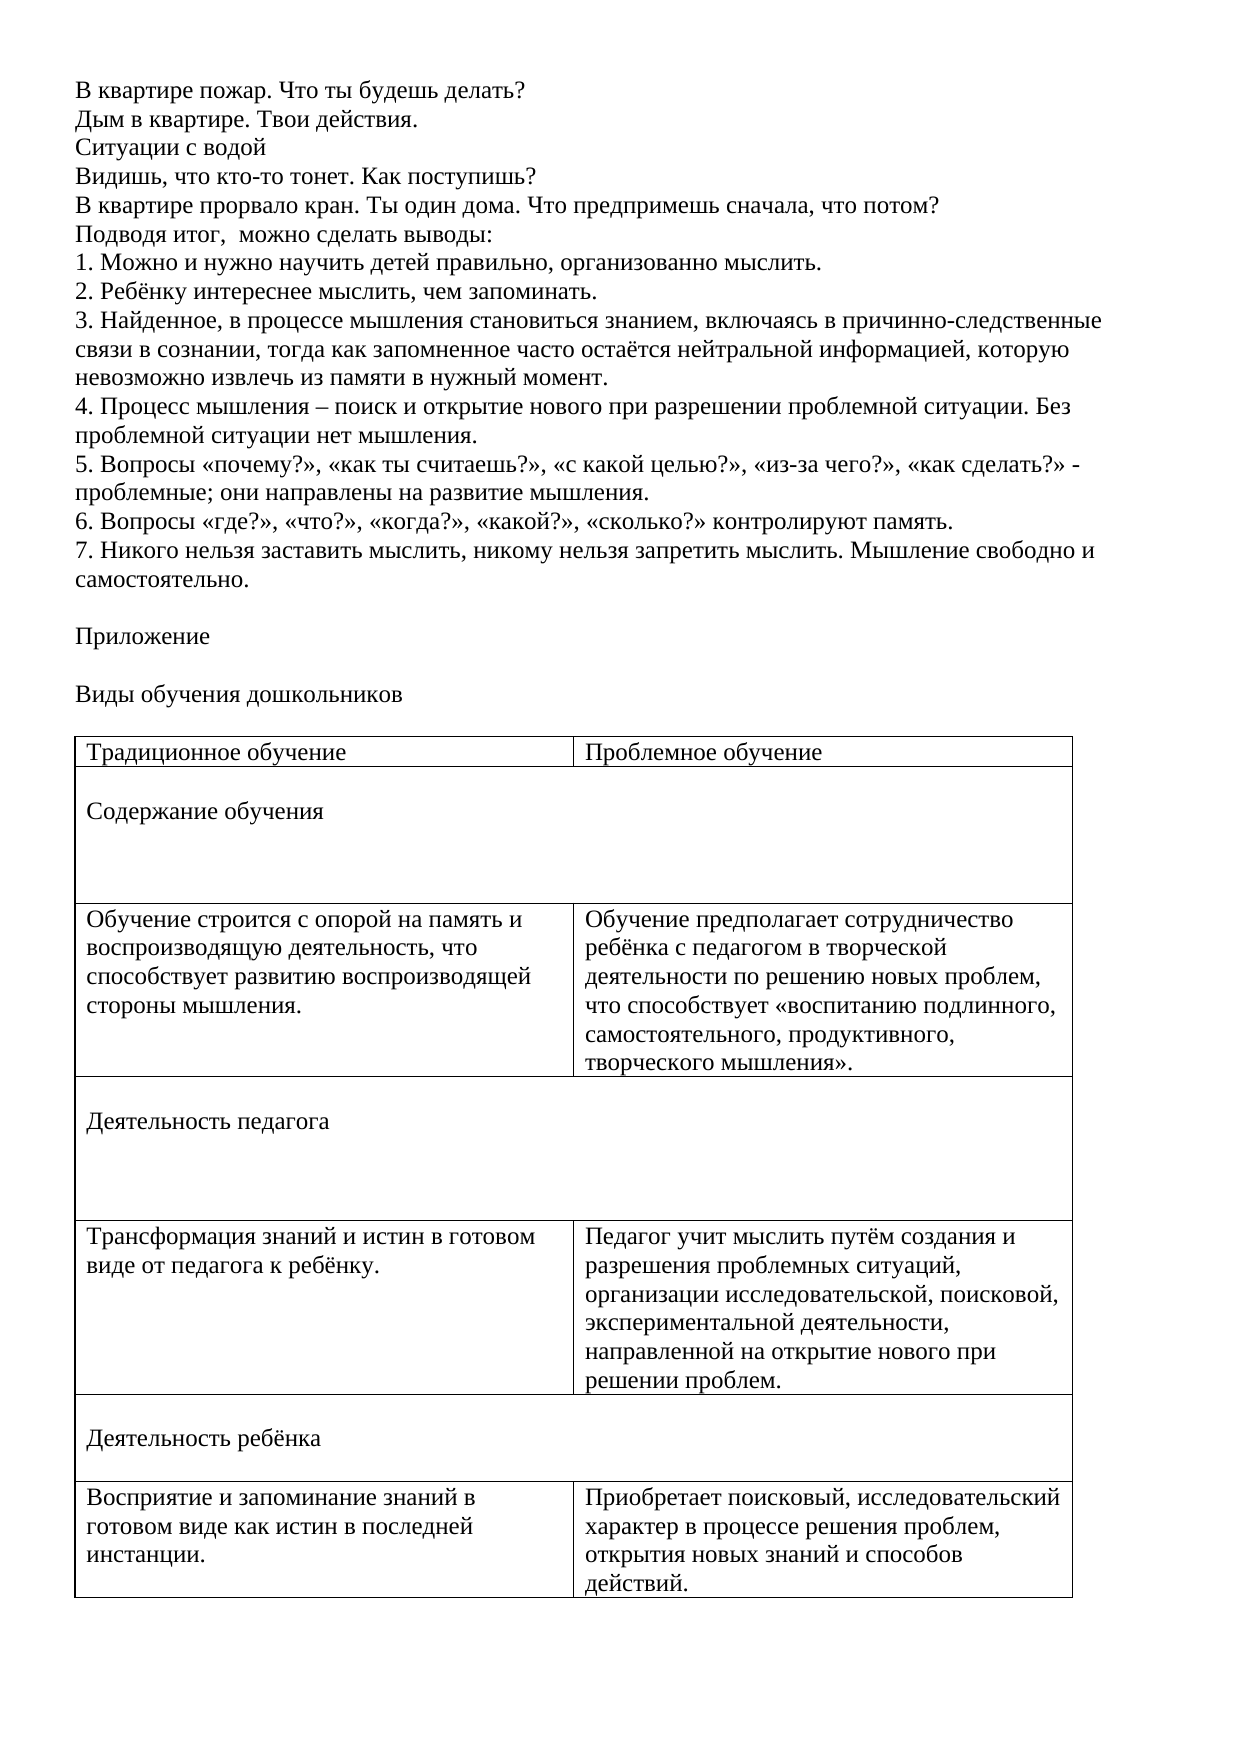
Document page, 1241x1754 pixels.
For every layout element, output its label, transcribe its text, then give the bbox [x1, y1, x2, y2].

text 4. Процесс мышления – поиск и открытие нового при разрешении проблемной ситуации. Без проблемной ситуации нет мышления. [75, 391, 1165, 449]
table_cell Деятельность ребёнка [76, 1395, 1072, 1481]
text Дым в квартире. Твои действия. [75, 104, 1165, 132]
text Приложение [75, 621, 1165, 650]
table_cell Содержание обучения [76, 767, 1072, 903]
table_cell Обучение строится с опорой на память и воспроизводящую деятельность, что способствует развитию воспроизводящей стороны мышления. [76, 904, 573, 1076]
text В квартире прорвало кран. Ты один дома. Что предпримешь сначала, что потом? [75, 190, 1165, 219]
table_cell Трансформация знаний и истин в готовом виде от педагога к ребёнку. [76, 1221, 573, 1394]
text В квартире пожар. Что ты будешь делать? [75, 75, 1165, 104]
text Виды обучения дошкольников [75, 679, 1165, 707]
table_cell Деятельность педагога [76, 1077, 1072, 1220]
table_cell Восприятие и запоминание знаний в готовом виде как истин в последней инстанции. [76, 1482, 573, 1597]
text 2. Ребёнку интереснее мыслить, чем запоминать. [75, 276, 1165, 305]
text Подводя итог, можно сделать выводы: [75, 219, 1165, 247]
table_header Проблемное обучение [574, 737, 1072, 766]
table_cell Педагог учит мыслить путём создания и разрешения проблемных ситуаций, организации исследовательской, поисковой, экспериментальной деятельности, направленной на открытие нового при решении проблем. [574, 1221, 1072, 1394]
text 5. Вопросы «почему?», «как ты считаешь?», «с какой целью?», «из-за чего?», «как сделать?» - проблемные; они направлены на развитие мышления. [75, 449, 1165, 506]
table_header Традиционное обучение [76, 737, 573, 766]
text 7. Никого нельзя заставить мыслить, никому нельзя запретить мыслить. Мышление свободно и самостоятельно. [75, 535, 1165, 592]
text 6. Вопросы «где?», «что?», «когда?», «какой?», «сколько?» контролируют память. [75, 506, 1165, 535]
table_cell Приобретает поисковый, исследовательский характер в процессе решения проблем, открытия новых знаний и способов действий. [574, 1482, 1072, 1597]
text 1. Можно и нужно научить детей правильно, организованно мыслить. [75, 247, 1165, 276]
table_cell Обучение предполагает сотрудничество ребёнка с педагогом в творческой деятельности по решению новых проблем, что способствует «воспитанию подлинного, самостоятельного, продуктивного, творческого мышления». [574, 904, 1072, 1076]
text 3. Найденное, в процессе мышления становиться знанием, включаясь в причинно-следственные связи в сознании, тогда как запомненное часто остаётся нейтральной информацией, которую невозможно извлечь из памяти в нужный момент. [75, 305, 1165, 391]
text Ситуации с водой [75, 132, 1165, 161]
text Видишь, что кто-то тонет. Как поступишь? [75, 161, 1165, 190]
